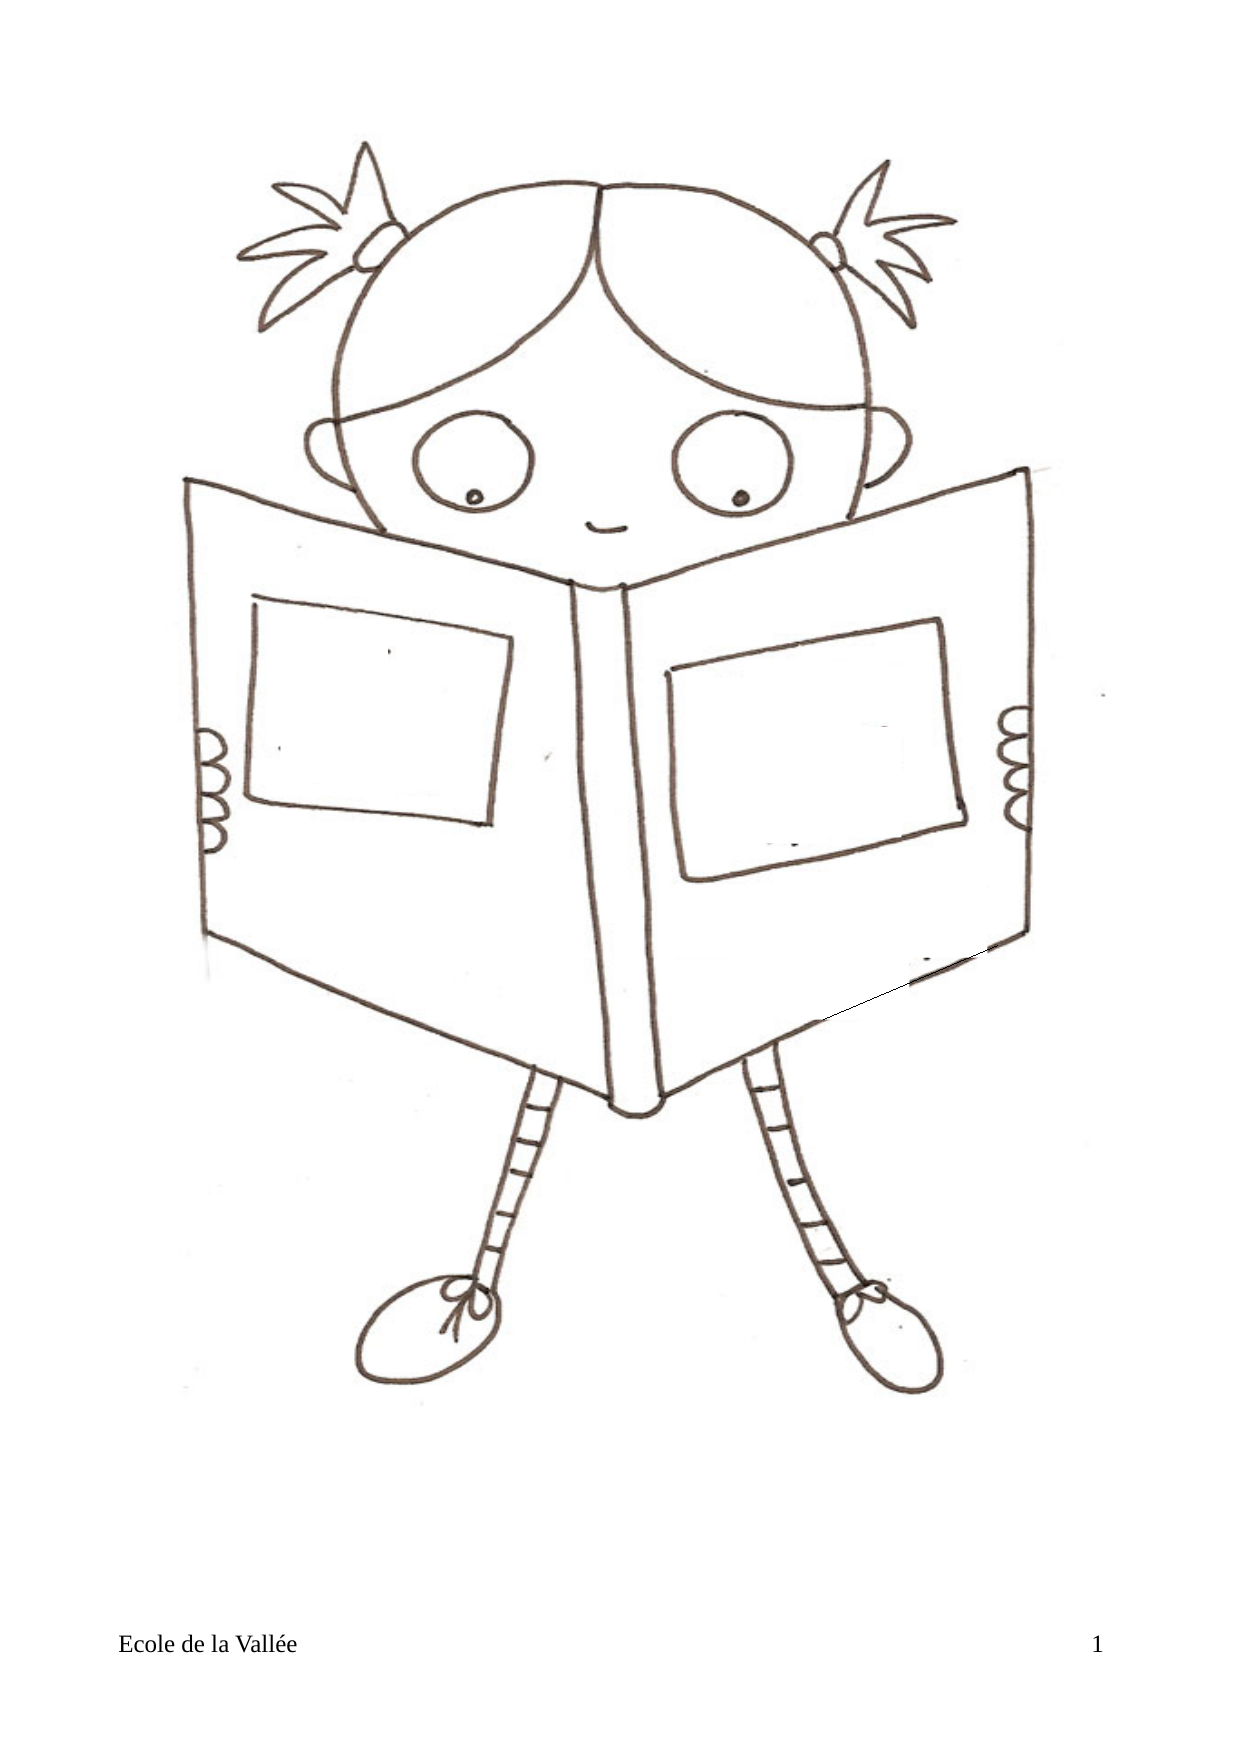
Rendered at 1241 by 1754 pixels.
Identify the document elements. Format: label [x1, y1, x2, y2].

picture [122, 122, 1118, 1407]
